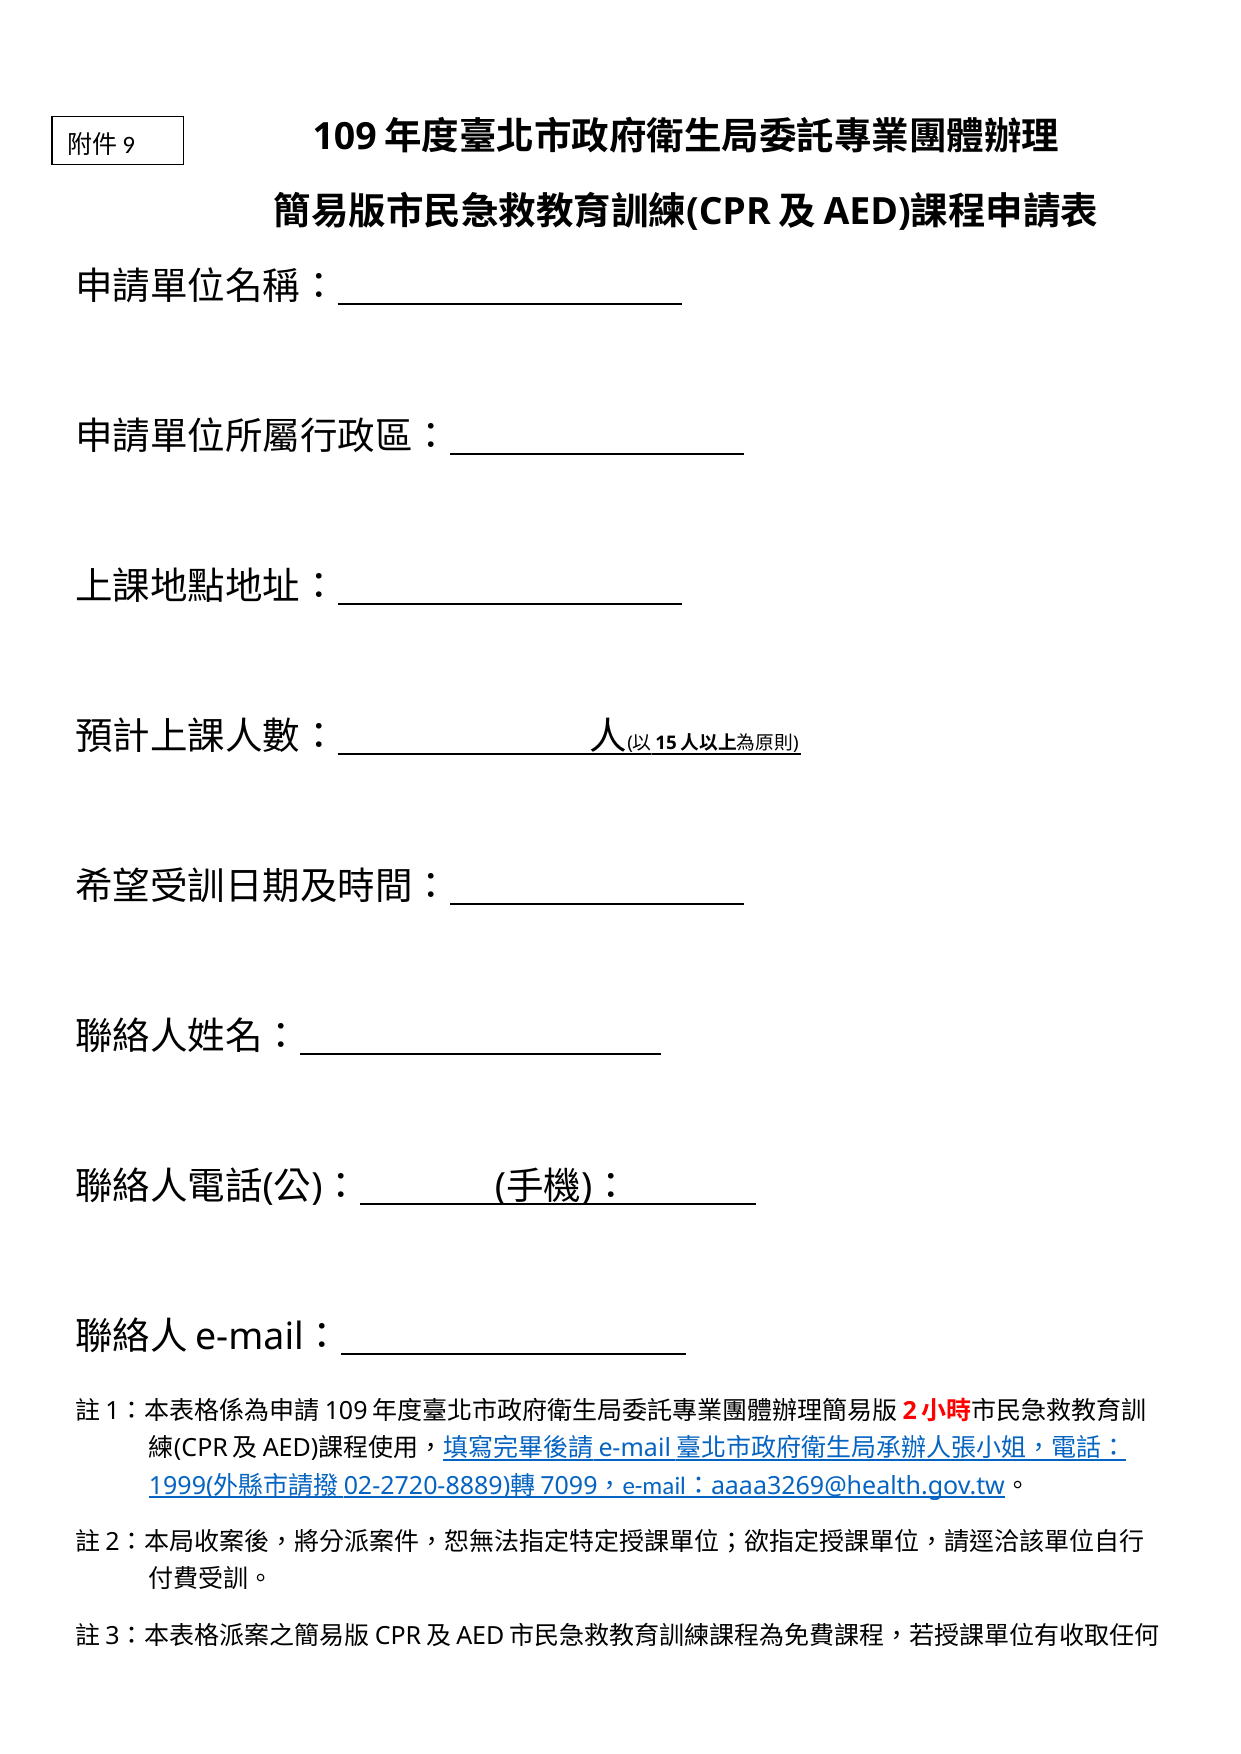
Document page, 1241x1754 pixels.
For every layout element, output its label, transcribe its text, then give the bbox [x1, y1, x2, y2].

text 申請單位所屬行政區： [75, 389, 1165, 464]
text 附件9 [67, 124, 168, 157]
text 註2：本局收案後，將分派案件，恕無法指定特定授課單位；欲指定授課單位，請逕洽該單位自行付費受訓。 [75, 1514, 1165, 1589]
text 聯絡人e-mail： [75, 1289, 1165, 1364]
text 註3：本表格派案之簡易版CPR及AED市民急救教育訓練課程為免費課程，若授課單位有收取任何 [75, 1608, 1165, 1646]
text 聯絡人電話(公)： (手機)： [75, 1139, 1165, 1214]
text 109年度臺北市政府衛生局委託專業團體辦理 [75, 89, 1165, 164]
text 簡易版市民急救教育訓練(CPR及AED)課程申請表 [75, 164, 1165, 239]
text 上課地點地址： [75, 539, 1165, 614]
text 註1：本表格係為申請109年度臺北市政府衛生局委託專業團體辦理簡易版2小時市民急救教育訓練(CPR及AED)課程使用，填寫完畢後請e-mail臺北市政府衛生局承辦人張小姐，電話：1999(外縣市請撥02-2720-8889)轉7099，e-mail：aaaa3269@health.gov.tw。 [75, 1383, 1165, 1496]
text 預計上課人數： 人(以15人以上為原則) [75, 689, 1128, 764]
text 希望受訓日期及時間： [75, 839, 1165, 914]
text 聯絡人姓名： [75, 989, 1165, 1064]
text 申請單位名稱： [75, 239, 1165, 314]
